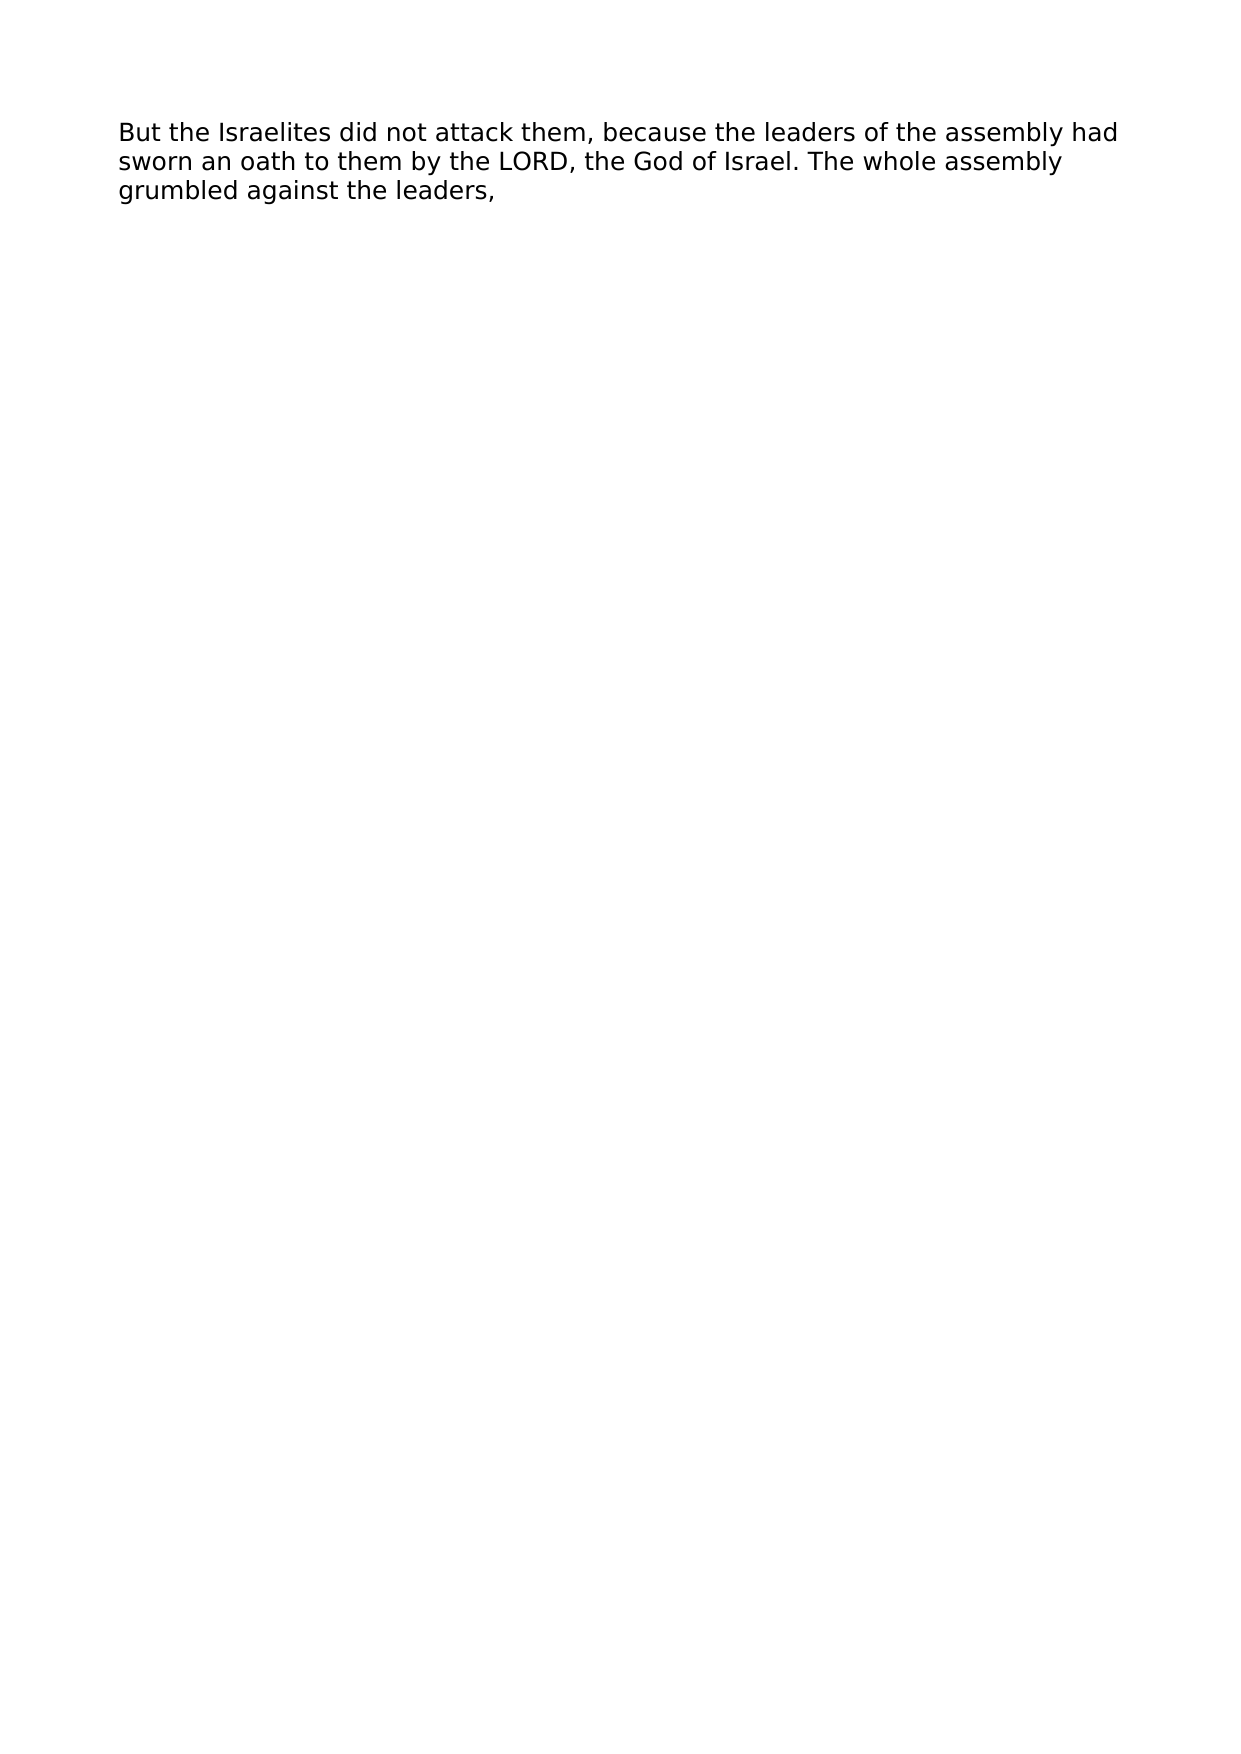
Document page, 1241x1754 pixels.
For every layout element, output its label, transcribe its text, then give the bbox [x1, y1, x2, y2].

text But the Israelites did not attack them, because the leaders of the assembly had sworn an oath to them by the LORD, the God of Israel. The whole assembly grumbled against the leaders, [118, 118, 1122, 206]
